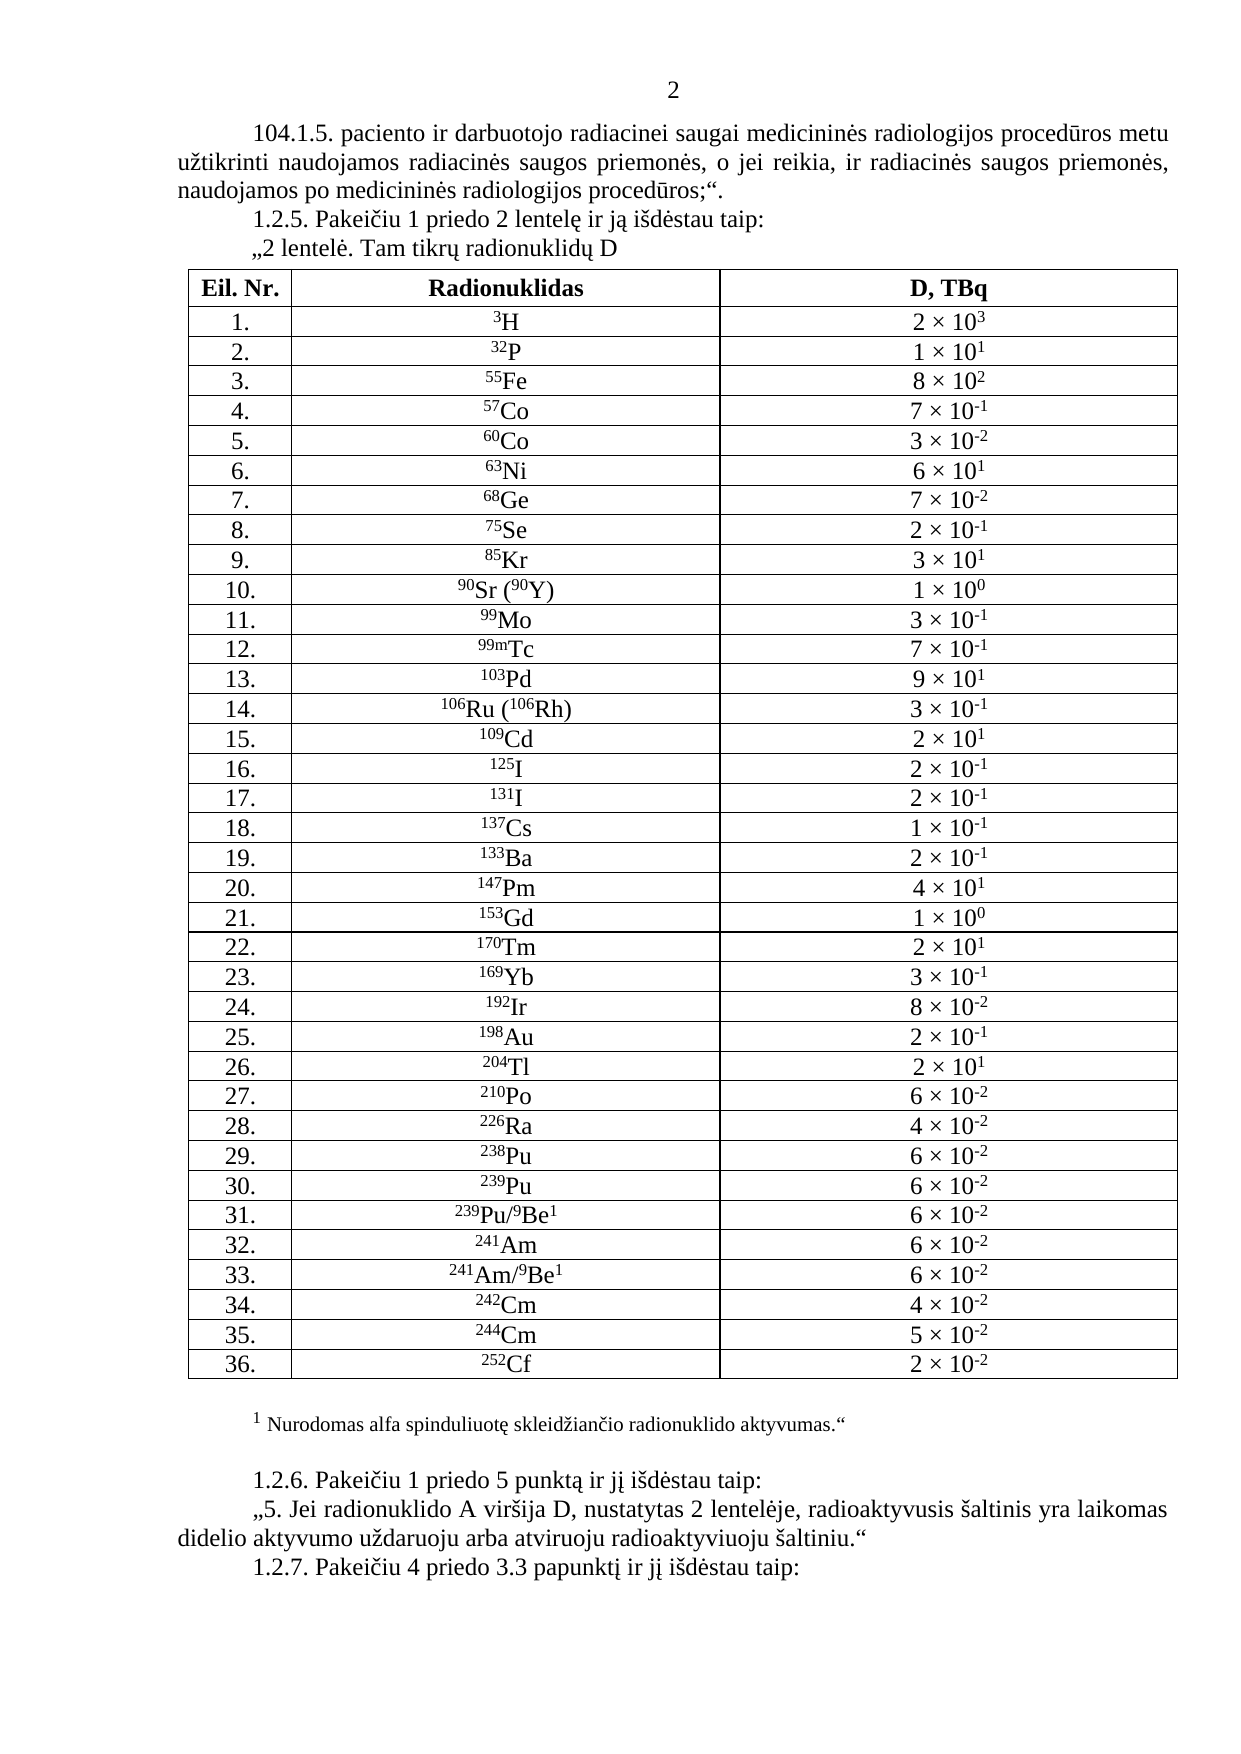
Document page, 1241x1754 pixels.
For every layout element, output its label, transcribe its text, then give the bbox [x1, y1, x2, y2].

text 1.2.5. Pakeičiu 1 priedo 2 lentelę ir ją išdėstau taip: [177, 204, 1169, 233]
table_cell 9 × 101 [721, 664, 1177, 693]
table_cell 1 × 100 [721, 575, 1177, 604]
table_cell 60Co [292, 426, 719, 455]
table_cell 14. [189, 694, 291, 723]
table_cell 7 × 10-1 [721, 396, 1177, 425]
table_cell 29. [189, 1141, 291, 1170]
table_cell 28. [189, 1111, 291, 1140]
table_cell 1 × 100 [721, 903, 1177, 931]
table_cell 6. [189, 456, 291, 484]
table_cell 153Gd [292, 903, 719, 931]
table_cell 2 × 10-1 [721, 1022, 1177, 1051]
table_cell 244Cm [292, 1320, 719, 1348]
table_cell 6 × 101 [721, 456, 1177, 484]
table_cell 241Am [292, 1230, 719, 1259]
table_cell 9. [189, 545, 291, 574]
table_cell 6 × 10-2 [721, 1201, 1177, 1229]
table_cell 2 × 10-1 [721, 784, 1177, 812]
table_cell 24. [189, 992, 291, 1021]
table_cell 3H [292, 307, 719, 336]
table_cell 7. [189, 486, 291, 514]
table_cell 238Pu [292, 1141, 719, 1170]
text 104.1.5. paciento ir darbuotojo radiacinei saugai medicininės radiologijos procedūros metu užtikrinti naudojamos radiacinės saugos priemonės, o jei reikia, ir radiacinės saugos priemonės, naudojamos po medicininės radiologijos procedūros;“. [177, 118, 1169, 204]
table_cell 13. [189, 664, 291, 693]
table_cell 133Ba [292, 843, 719, 872]
table_cell 3 × 10-1 [721, 694, 1177, 723]
table_cell 2 × 10-1 [721, 754, 1177, 782]
table_cell 3 × 10-1 [721, 605, 1177, 633]
table_cell 239Pu [292, 1171, 719, 1199]
table_cell 252Cf [292, 1350, 719, 1378]
table_cell 23. [189, 962, 291, 991]
table_cell 106Ru (106Rh) [292, 694, 719, 723]
table_cell 4 × 101 [721, 873, 1177, 902]
table_cell 63Ni [292, 456, 719, 484]
table_cell 204Tl [292, 1052, 719, 1080]
text 1.2.6. Pakeičiu 1 priedo 5 punktą ir jį išdėstau taip: [177, 1466, 1169, 1494]
table_cell 32. [189, 1230, 291, 1259]
table_cell 90Sr (90Y) [292, 575, 719, 604]
table_cell 7 × 10-2 [721, 486, 1177, 514]
text „2 lentelė. Tam tikrų radionuklidų D [177, 233, 1169, 262]
table_cell 7 × 10-1 [721, 635, 1177, 663]
table_cell 198Au [292, 1022, 719, 1051]
text 1 Nurodomas alfa spinduliuotę skleidžiančio radionuklido aktyvumas.“ [177, 1408, 1169, 1437]
table_cell 6 × 10-2 [721, 1141, 1177, 1170]
table_cell 10. [189, 575, 291, 604]
table_cell 170Tm [292, 933, 719, 961]
table_cell 2 × 10-2 [721, 1350, 1177, 1378]
table_cell 131I [292, 784, 719, 812]
table_cell 99Mo [292, 605, 719, 633]
table_cell 6 × 10-2 [721, 1230, 1177, 1259]
table_cell 6 × 10-2 [721, 1260, 1177, 1289]
table_cell 137Cs [292, 813, 719, 842]
table_cell 242Cm [292, 1290, 719, 1319]
table_cell 2. [189, 337, 291, 365]
table_cell 103Pd [292, 664, 719, 693]
table_cell 4 × 10-2 [721, 1290, 1177, 1319]
table_cell 2 × 101 [721, 724, 1177, 753]
table_cell 1. [189, 307, 291, 336]
table_header Radionuklidas [292, 270, 719, 306]
table_cell 85Kr [292, 545, 719, 574]
table_cell 55Fe [292, 366, 719, 395]
table_cell 16. [189, 754, 291, 782]
table_cell 18. [189, 813, 291, 842]
table_cell 210Po [292, 1081, 719, 1110]
table_cell 34. [189, 1290, 291, 1319]
table_header D, TBq [721, 270, 1177, 306]
table_cell 21. [189, 903, 291, 931]
table_cell 6 × 10-2 [721, 1081, 1177, 1110]
table_cell 8 × 10-2 [721, 992, 1177, 1021]
table_cell 33. [189, 1260, 291, 1289]
table_cell 35. [189, 1320, 291, 1348]
table_cell 5 × 10-2 [721, 1320, 1177, 1348]
table_cell 26. [189, 1052, 291, 1080]
table_cell 8. [189, 515, 291, 544]
table_cell 125I [292, 754, 719, 782]
table_cell 2 × 101 [721, 933, 1177, 961]
table_cell 19. [189, 843, 291, 872]
table_cell 20. [189, 873, 291, 902]
text „5. Jei radionuklido A viršija D, nustatytas 2 lentelėje, radioaktyvusis šaltinis yra laikomas didelio aktyvumo uždaruoju arba atviruoju radioaktyviuoju šaltiniu.“ [177, 1494, 1169, 1552]
table_cell 5. [189, 426, 291, 455]
table_cell 27. [189, 1081, 291, 1110]
table_cell 1 × 101 [721, 337, 1177, 365]
table_header Eil. Nr. [189, 270, 291, 306]
table_cell 22. [189, 933, 291, 961]
table_cell 2 × 10-1 [721, 843, 1177, 872]
table_cell 36. [189, 1350, 291, 1378]
table_cell 2 × 10-1 [721, 515, 1177, 544]
table_cell 75Se [292, 515, 719, 544]
table_cell 12. [189, 635, 291, 663]
table_cell 3. [189, 366, 291, 395]
table_cell 68Ge [292, 486, 719, 514]
table_cell 99mTc [292, 635, 719, 663]
table_cell 15. [189, 724, 291, 753]
table_cell 192Ir [292, 992, 719, 1021]
table_cell 4. [189, 396, 291, 425]
table_cell 11. [189, 605, 291, 633]
table_cell 239Pu/9Be1 [292, 1201, 719, 1229]
table_cell 226Ra [292, 1111, 719, 1140]
table_cell 8 × 102 [721, 366, 1177, 395]
text 1.2.7. Pakeičiu 4 priedo 3.3 papunktį ir jį išdėstau taip: [177, 1552, 1169, 1581]
table_cell 2 × 101 [721, 1052, 1177, 1080]
table_cell 31. [189, 1201, 291, 1229]
table_cell 57Co [292, 396, 719, 425]
table_cell 30. [189, 1171, 291, 1199]
table_cell 17. [189, 784, 291, 812]
table_cell 169Yb [292, 962, 719, 991]
table_cell 32P [292, 337, 719, 365]
table_cell 147Pm [292, 873, 719, 902]
table_cell 3 × 10-1 [721, 962, 1177, 991]
table_cell 1 × 10-1 [721, 813, 1177, 842]
table_cell 241Am/9Be1 [292, 1260, 719, 1289]
table_cell 2 × 103 [721, 307, 1177, 336]
table_cell 3 × 10-2 [721, 426, 1177, 455]
table_cell 4 × 10-2 [721, 1111, 1177, 1140]
table_cell 25. [189, 1022, 291, 1051]
table_cell 109Cd [292, 724, 719, 753]
table_cell 6 × 10-2 [721, 1171, 1177, 1199]
table_cell 3 × 101 [721, 545, 1177, 574]
